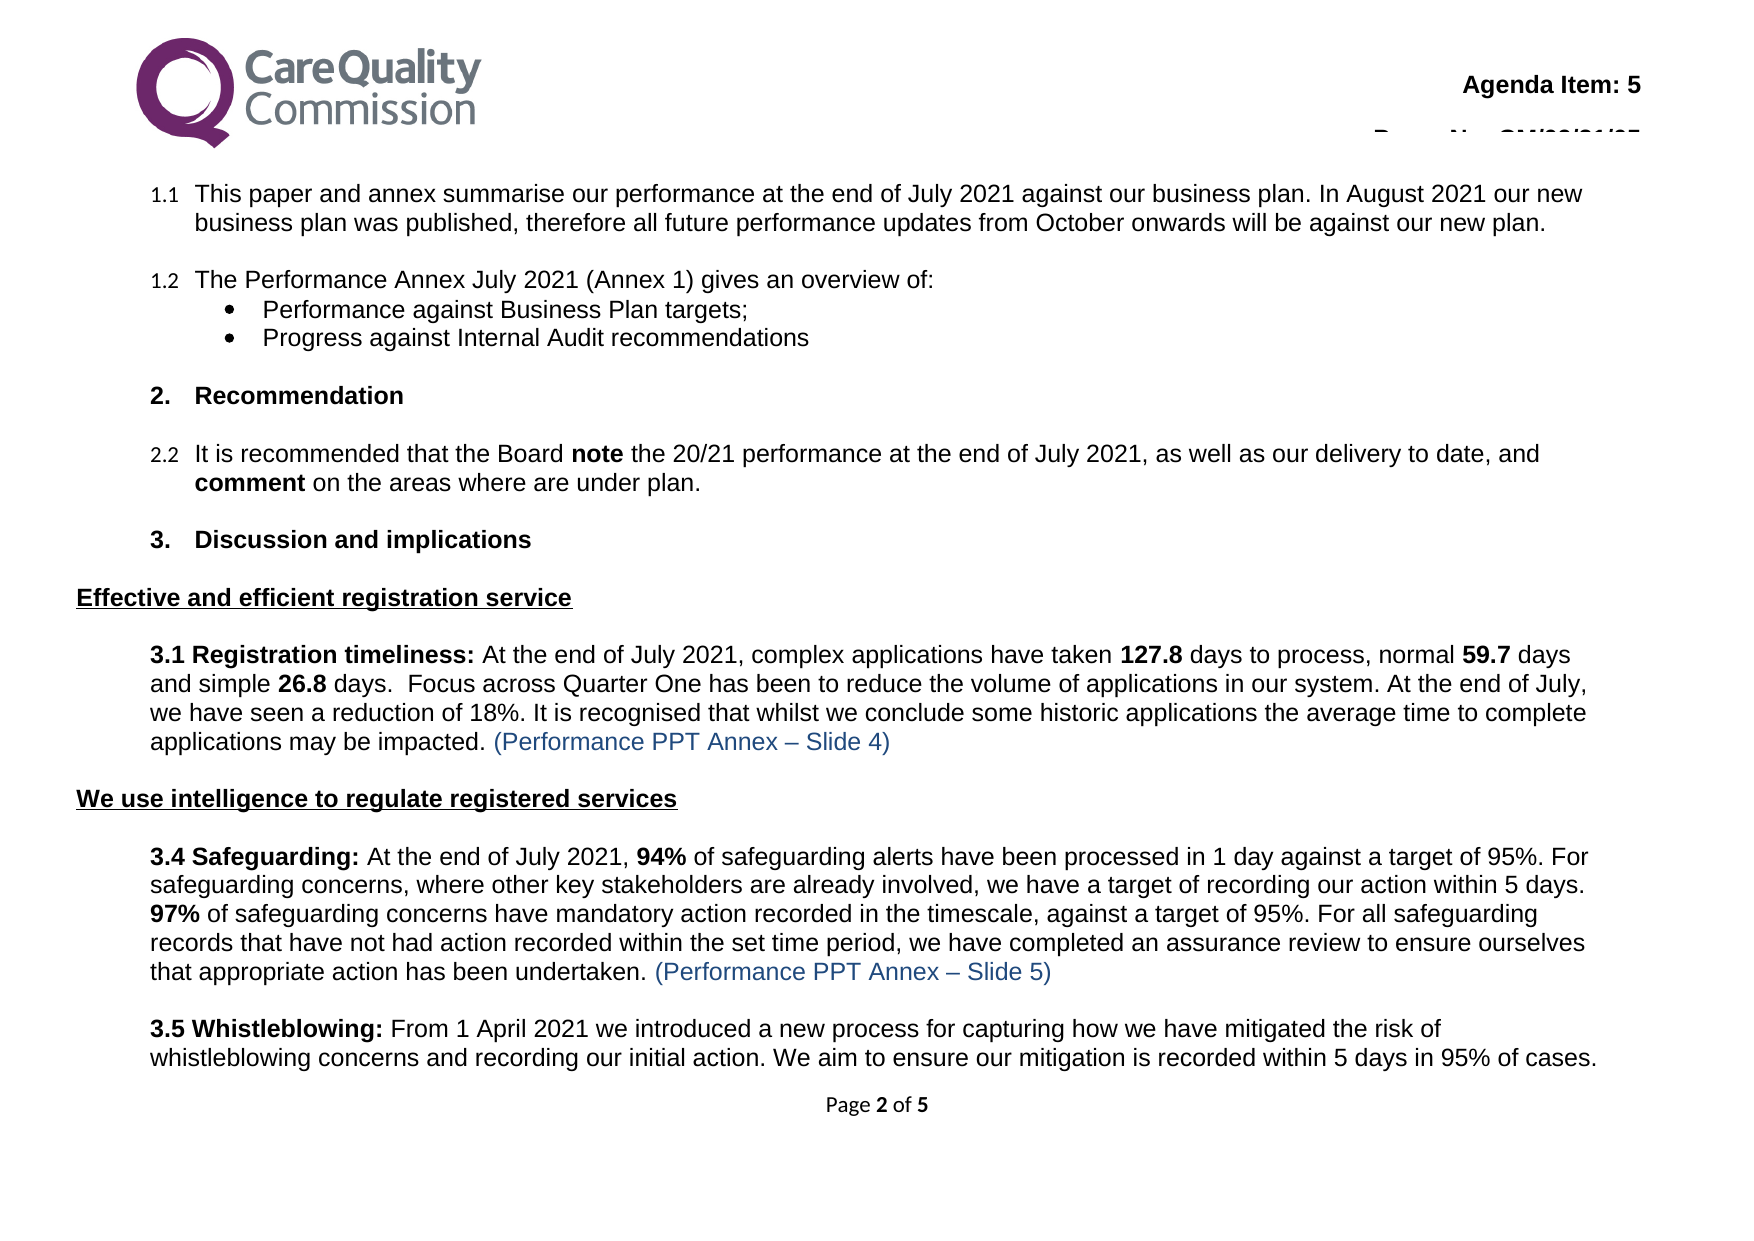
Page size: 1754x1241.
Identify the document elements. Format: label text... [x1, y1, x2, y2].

text 3.1 Registration timeliness: At the end of July 2021, complex applications have taken 127.8 days to process, normal 59.7 days and simple 26.8 days. Focus across Quarter One has been to reduce the volume of applications in our system. At the end of July, we have seen a reduction of 18%. It is recognised that whilst we conclude some historic applications the average time to complete applications may be impacted. (Performance PPT Annex – Slide 4) [150, 640, 1604, 755]
list Discussion and implications [150, 525, 1604, 554]
list Performance against Business Plan targets; [225, 294, 1604, 323]
list Progress against Internal Audit recommendations [225, 323, 1604, 352]
list We use intelligence to regulate registered services [76, 784, 1604, 813]
list It is recommended that the Board note the 20/21 performance at the end of July 2021, as well as our delivery to date, and comment on the areas where are under plan. [150, 438, 1604, 496]
list This paper and annex summarise our performance at the end of July 2021 against our business plan. In August 2021 our new business plan was published, therefore all future performance updates from October onwards will be against our new plan. [150, 179, 1604, 237]
list Recommendation [150, 381, 1604, 410]
list The Performance Annex July 2021 (Annex 1) gives an overview of: [150, 265, 1604, 294]
list Effective and efficient registration service [76, 583, 1604, 611]
text 3.5 Whistleblowing: From 1 April 2021 we introduced a new process for capturing how we have mitigated the risk of whistleblowing concerns and recording our initial action. We aim to ensure our mitigation is recorded within 5 days in 95% of cases. [150, 1014, 1604, 1071]
text 3.4 Safeguarding: At the end of July 2021, 94% of safeguarding alerts have been processed in 1 day against a target of 95%. For safeguarding concerns, where other key stakeholders are already involved, we have a target of recording our action within 5 days. 97% of safeguarding concerns have mandatory action recorded in the timescale, against a target of 95%. For all safeguarding records that have not had action recorded within the set time period, we have completed an assurance review to ensure ourselves that appropriate action has been undertaken. (Performance PPT Annex – Slide 5) [150, 841, 1604, 985]
